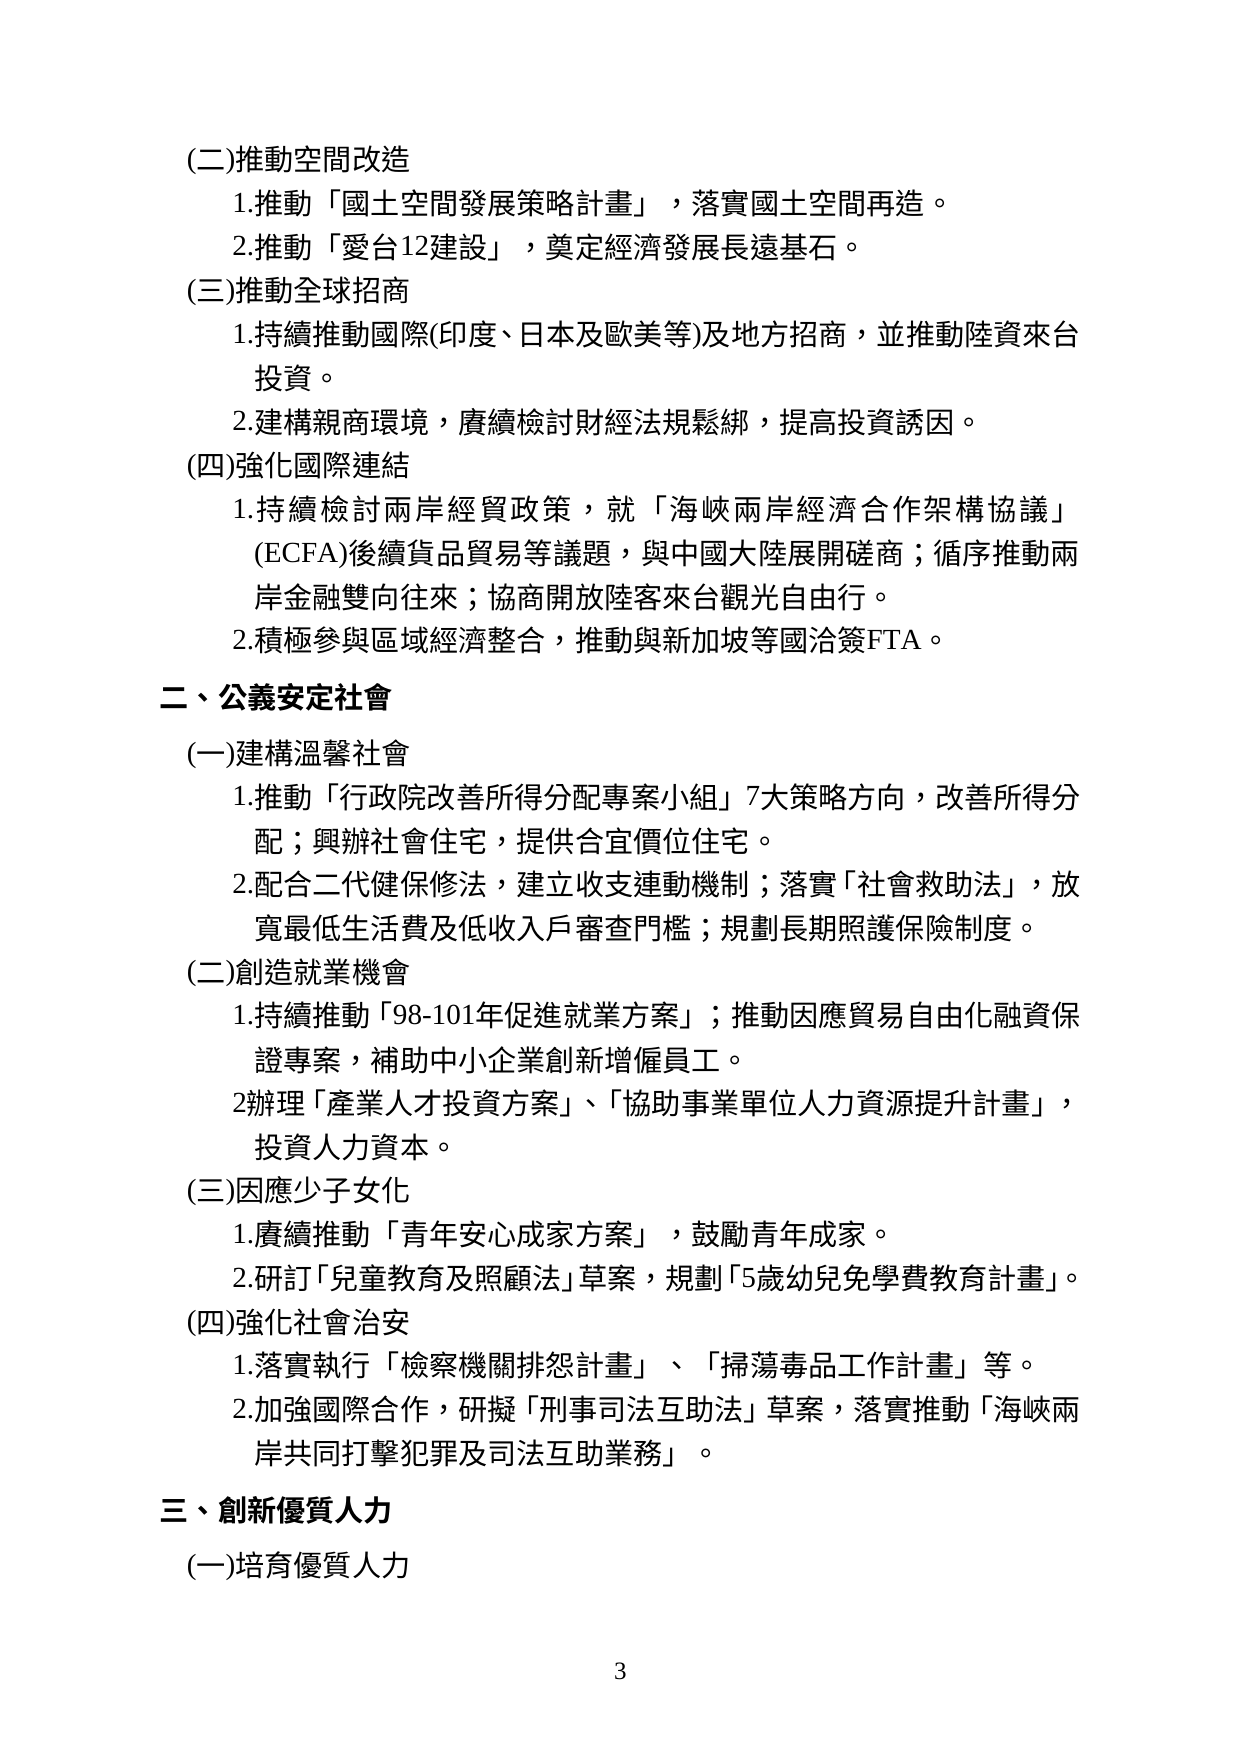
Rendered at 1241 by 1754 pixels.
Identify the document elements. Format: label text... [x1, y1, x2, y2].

subtitle 2.研訂「兒童教育及照顧法」草案，規劃「5歲幼兒免學費教育計畫」。 [232, 1255, 1081, 1298]
subtitle 2.推動「愛台12建設」，奠定經濟發展長遠基石。 [232, 223, 1081, 267]
subtitle (二)推動空間改造 [187, 136, 1081, 180]
subtitle 1.推動「行政院改善所得分配專案小組」7大策略方向，改善所得分配；興辦社會住宅，提供合宜價位住宅。 [232, 773, 1081, 861]
subtitle 三、創新優質人力 [159, 1486, 1081, 1530]
subtitle 1.持續推動「98-101年促進就業方案」；推動因應貿易自由化融資保證專案，補助中小企業創新增僱員工。 [232, 992, 1081, 1080]
subtitle 二、公義安定社會 [159, 673, 1081, 717]
subtitle (三)因應少子女化 [187, 1167, 1081, 1211]
subtitle 2.配合二代健保修法，建立收支連動機制；落實「社會救助法」，放寬最低生活費及低收入戶審查門檻；規劃長期照護保險制度。 [232, 861, 1081, 948]
subtitle 1.持續檢討兩岸經貿政策，就「海峽兩岸經濟合作架構協議」(ECFA)後續貨品貿易等議題，與中國大陸展開磋商；循序推動兩岸金融雙向往來；協商開放陸客來台觀光自由行。 [232, 486, 1081, 617]
subtitle 2.建構親商環境，賡續檢討財經法規鬆綁，提高投資誘因。 [232, 398, 1081, 442]
subtitle 2辦理「產業人才投資方案」、「協助事業單位人力資源提升計畫」，投資人力資本。 [232, 1080, 1081, 1167]
subtitle 1.落實執行「檢察機關排怨計畫」、「掃蕩毒品工作計畫」等。 [232, 1342, 1081, 1386]
subtitle 2.積極參與區域經濟整合，推動與新加坡等國洽簽FTA。 [232, 617, 1081, 661]
subtitle (四)強化社會治安 [187, 1298, 1081, 1342]
subtitle (三)推動全球招商 [187, 267, 1081, 311]
subtitle (四)強化國際連結 [187, 442, 1081, 486]
subtitle (一)培育優質人力 [187, 1542, 1081, 1586]
subtitle (一)建構溫馨社會 [187, 730, 1081, 773]
subtitle 1.推動「國土空間發展策略計畫」，落實國土空間再造。 [232, 180, 1081, 223]
subtitle 1.持續推動國際(印度、日本及歐美等)及地方招商，並推動陸資來台投資。 [232, 311, 1081, 398]
subtitle 2.加強國際合作，研擬「刑事司法互助法」草案，落實推動「海峽兩岸共同打擊犯罪及司法互助業務」。 [232, 1386, 1081, 1473]
subtitle (二)創造就業機會 [187, 948, 1081, 992]
subtitle 1.賡續推動「青年安心成家方案」，鼓勵青年成家。 [232, 1211, 1081, 1255]
